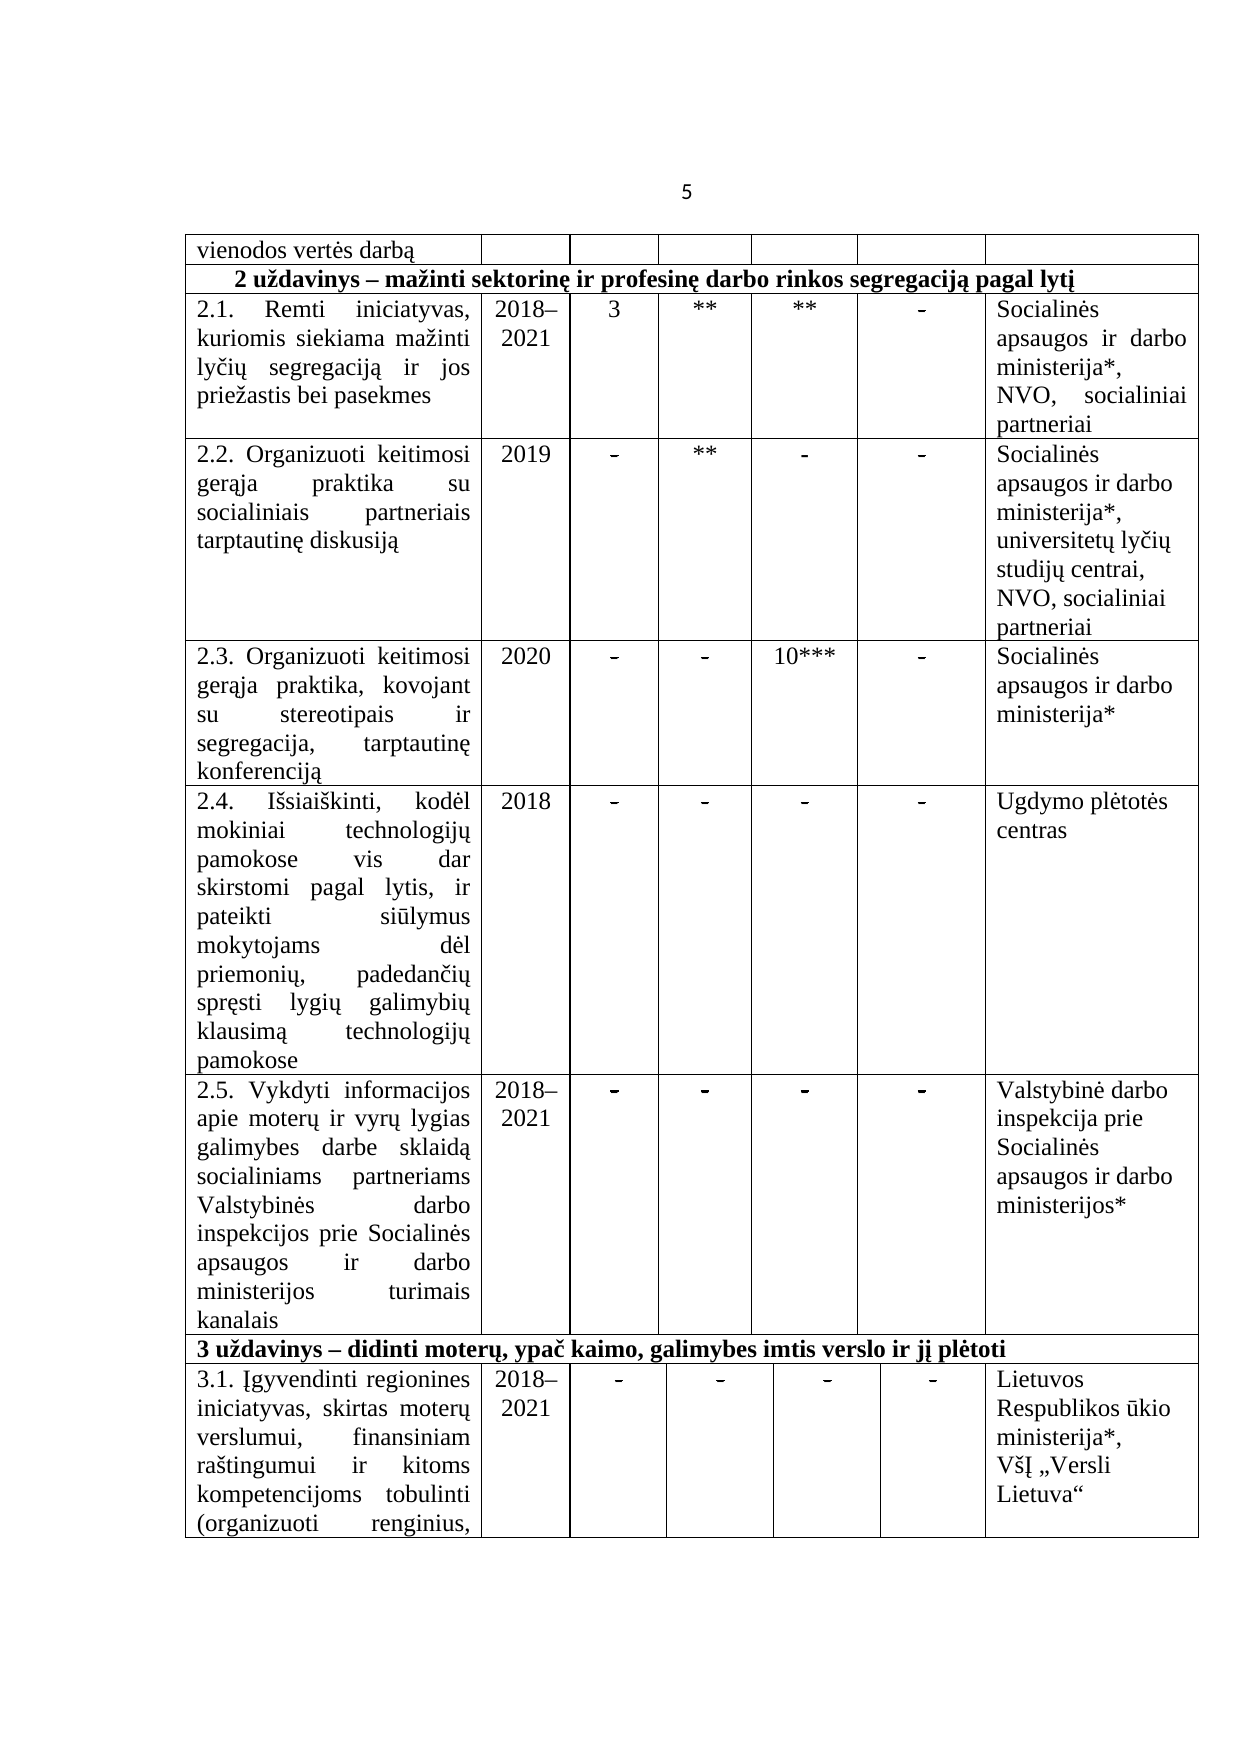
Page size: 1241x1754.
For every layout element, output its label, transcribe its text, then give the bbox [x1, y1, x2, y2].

table_cell - [752, 1075, 857, 1333]
table_cell 2.3. Organizuoti keitimosi gerąja praktika, kovojant su stereotipais ir segregacija, tarptautinę konferenciją [186, 641, 481, 785]
table_cell - [858, 786, 985, 1074]
table_cell 2020 [482, 641, 569, 785]
table_cell - [659, 641, 751, 785]
table_cell 2.2. Organizuoti keitimosi gerąja praktika su socialiniais partneriais tarptautinę diskusiją [186, 439, 481, 640]
table_cell [1199, 438, 1207, 640]
table_cell Lietuvos Respublikos ūkio ministerija*, VšĮ „Versli Lietuva“ [986, 1364, 1198, 1537]
table_cell - [881, 1364, 985, 1537]
table_cell - [571, 1075, 658, 1333]
table_cell 2 uždavinys – mažinti sektorinę ir profesinę darbo rinkos segregaciją pagal lytį [186, 265, 1198, 293]
table_cell [1199, 785, 1207, 1074]
table_cell - [571, 439, 658, 640]
table_cell [1199, 264, 1207, 293]
table_cell - [858, 641, 985, 785]
table_cell [482, 235, 569, 263]
table_cell ** [659, 294, 751, 438]
table_cell - [774, 1364, 880, 1537]
table_cell - [858, 294, 985, 438]
table_cell Valstybinė darbo inspekcija prie Socialinės apsaugos ir darbo ministerijos* [986, 1075, 1198, 1333]
table_cell 2018–2021 [482, 294, 569, 438]
table_cell - [659, 235, 751, 263]
table_cell - [571, 641, 658, 785]
table_cell 3 uždavinys – didinti moterų, ypač kaimo, galimybes imtis verslo ir jį plėtoti [186, 1335, 1198, 1363]
table_cell vienodos vertės darbą [186, 235, 481, 263]
table_cell - [752, 439, 857, 640]
table_cell - [858, 439, 985, 640]
table_cell - [858, 1075, 985, 1333]
table_cell 2.1. Remti iniciatyvas, kuriomis siekiama mažinti lyčių segregaciją ir jos priežastis bei pasekmes [186, 294, 481, 438]
table_cell 10*** [752, 641, 857, 785]
table_cell [1199, 640, 1207, 785]
table_cell [1199, 293, 1207, 438]
table_cell Socialinės apsaugos ir darbo ministerija*, NVO, socialiniai partneriai [986, 294, 1198, 438]
table_cell 2.4. Išsiaiškinti, kodėl mokiniai technologijų pamokose vis dar skirstomi pagal lytis, ir pateikti siūlymus mokytojams dėl priemonių, padedančių spręsti lygių galimybių klausimą technologijų pamokose [186, 786, 481, 1074]
table_cell - [571, 1364, 666, 1537]
table_cell - [659, 1075, 751, 1333]
table_cell - [571, 235, 658, 263]
table_cell 3 [571, 294, 658, 438]
table_cell Socialinės apsaugos ir darbo ministerija*, universitetų lyčių studijų centrai, NVO, socialiniai partneriai [986, 439, 1198, 640]
table_cell [1199, 234, 1207, 263]
table_cell Ugdymo plėtotės centras [986, 786, 1198, 1074]
table_cell 2018–2021 [482, 1364, 569, 1537]
table_cell - [667, 1364, 773, 1537]
table_cell ** [659, 439, 751, 640]
table_cell 2.5. Vykdyti informacijos apie moterų ir vyrų lygias galimybes darbe sklaidą socialiniams partneriams Valstybinės darbo inspekcijos prie Socialinės apsaugos ir darbo ministerijos turimais kanalais [186, 1075, 481, 1333]
table_cell - [752, 786, 857, 1074]
table_cell [1199, 1074, 1207, 1333]
table_cell [1199, 1334, 1207, 1363]
table_cell 2018 [482, 786, 569, 1074]
table_cell 2019 [482, 439, 569, 640]
table_cell Socialinės apsaugos ir darbo ministerija* [986, 641, 1198, 785]
table_cell 2018–2021 [482, 1075, 569, 1333]
table_cell - [858, 235, 985, 263]
table_cell [986, 235, 1198, 263]
table_cell 3.1. Įgyvendinti regionines iniciatyvas, skirtas moterų verslumui, finansiniam raštingumui ir kitoms kompetencijoms tobulinti (organizuoti renginius, [186, 1364, 481, 1537]
table_cell - [659, 786, 751, 1074]
table_cell [1199, 1363, 1207, 1537]
table_cell ** [752, 294, 857, 438]
table_cell - [571, 786, 658, 1074]
table_cell - [752, 235, 857, 263]
